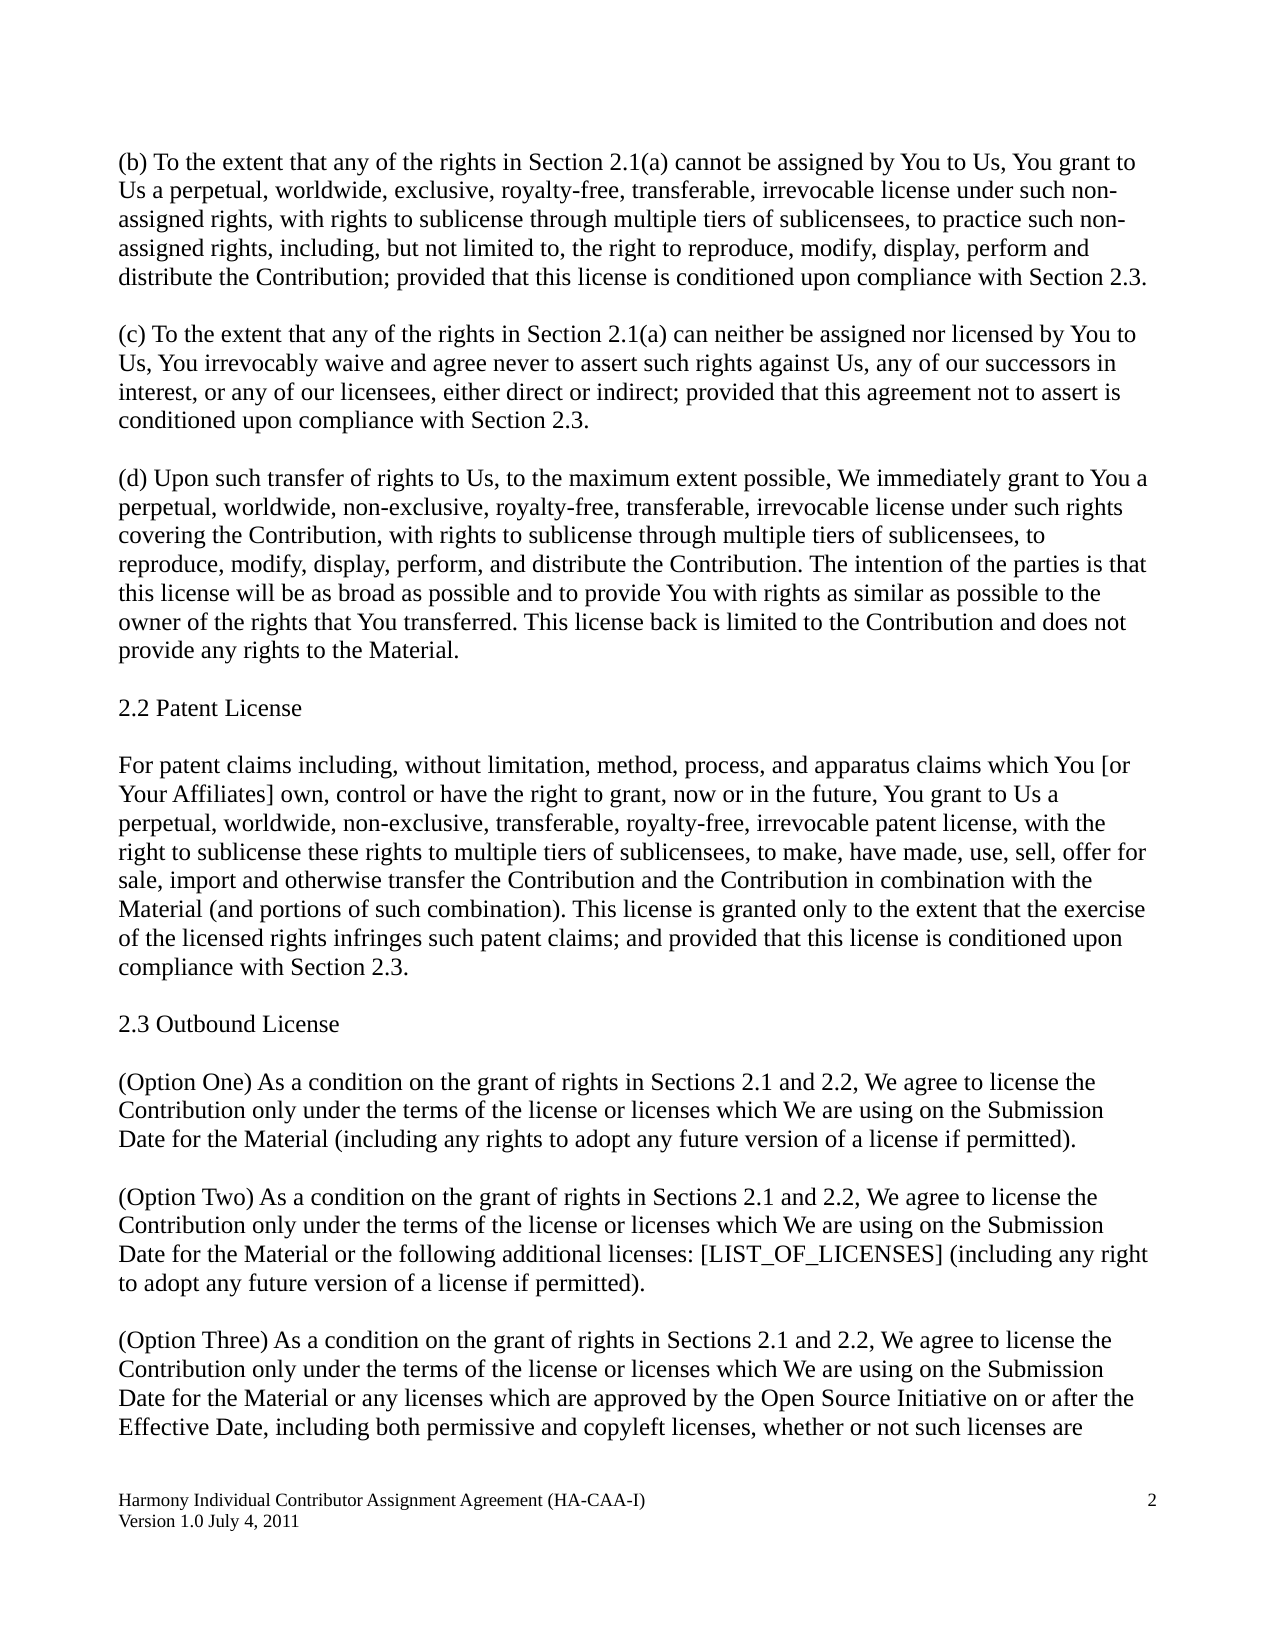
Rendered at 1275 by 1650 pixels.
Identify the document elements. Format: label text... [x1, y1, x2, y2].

text 2.3 Outbound License [118, 1009, 1157, 1038]
text (c) To the extent that any of the rights in Section 2.1(a) can neither be assigned nor licensed by You to Us, You irrevocably waive and agree never to assert such rights against Us, any of our successors in interest, or any of our licensees, either direct or indirect; provided that this agreement not to assert is conditioned upon compliance with Section 2.3. [118, 319, 1157, 434]
text (Option Two) As a condition on the grant of rights in Sections 2.1 and 2.2, We agree to license the Contribution only under the terms of the license or licenses which We are using on the Submission Date for the Material or the following additional licenses: [LIST_OF_LICENSES] (including any right to adopt any future version of a license if permitted). [118, 1182, 1157, 1297]
text (Option Three) As a condition on the grant of rights in Sections 2.1 and 2.2, We agree to license the Contribution only under the terms of the license or licenses which We are using on the Submission Date for the Material or any licenses which are approved by the Open Source Initiative on or after the Effective Date, including both permissive and copyleft licenses, whether or not such licenses are [118, 1326, 1157, 1441]
text For patent claims including, without limitation, method, process, and apparatus claims which You [or Your Affiliates] own, control or have the right to grant, now or in the future, You grant to Us a perpetual, worldwide, non-exclusive, transferable, royalty-free, irrevocable patent license, with the right to sublicense these rights to multiple tiers of sublicensees, to make, have made, use, sell, offer for sale, import and otherwise transfer the Contribution and the Contribution in combination with the Material (and portions of such combination). This license is granted only to the extent that the exercise of the licensed rights infringes such patent claims; and provided that this license is conditioned upon compliance with Section 2.3. [118, 751, 1157, 981]
text 2.2 Patent License [118, 693, 1157, 722]
text (d) Upon such transfer of rights to Us, to the maximum extent possible, We immediately grant to You a perpetual, worldwide, non-exclusive, royalty-free, transferable, irrevocable license under such rights covering the Contribution, with rights to sublicense through multiple tiers of sublicensees, to reproduce, modify, display, perform, and distribute the Contribution. The intention of the parties is that this license will be as broad as possible and to provide You with rights as similar as possible to the owner of the rights that You transferred. This license back is limited to the Contribution and does not provide any rights to the Material. [118, 463, 1157, 664]
text (b) To the extent that any of the rights in Section 2.1(a) cannot be assigned by You to Us, You grant to Us a perpetual, worldwide, exclusive, royalty-free, transferable, irrevocable license under such non-assigned rights, with rights to sublicense through multiple tiers of sublicensees, to practice such non-assigned rights, including, but not limited to, the right to reproduce, modify, display, perform and distribute the Contribution; provided that this license is conditioned upon compliance with Section 2.3. [118, 147, 1157, 291]
text (Option One) As a condition on the grant of rights in Sections 2.1 and 2.2, We agree to license the Contribution only under the terms of the license or licenses which We are using on the Submission Date for the Material (including any rights to adopt any future version of a license if permitted). [118, 1067, 1157, 1153]
